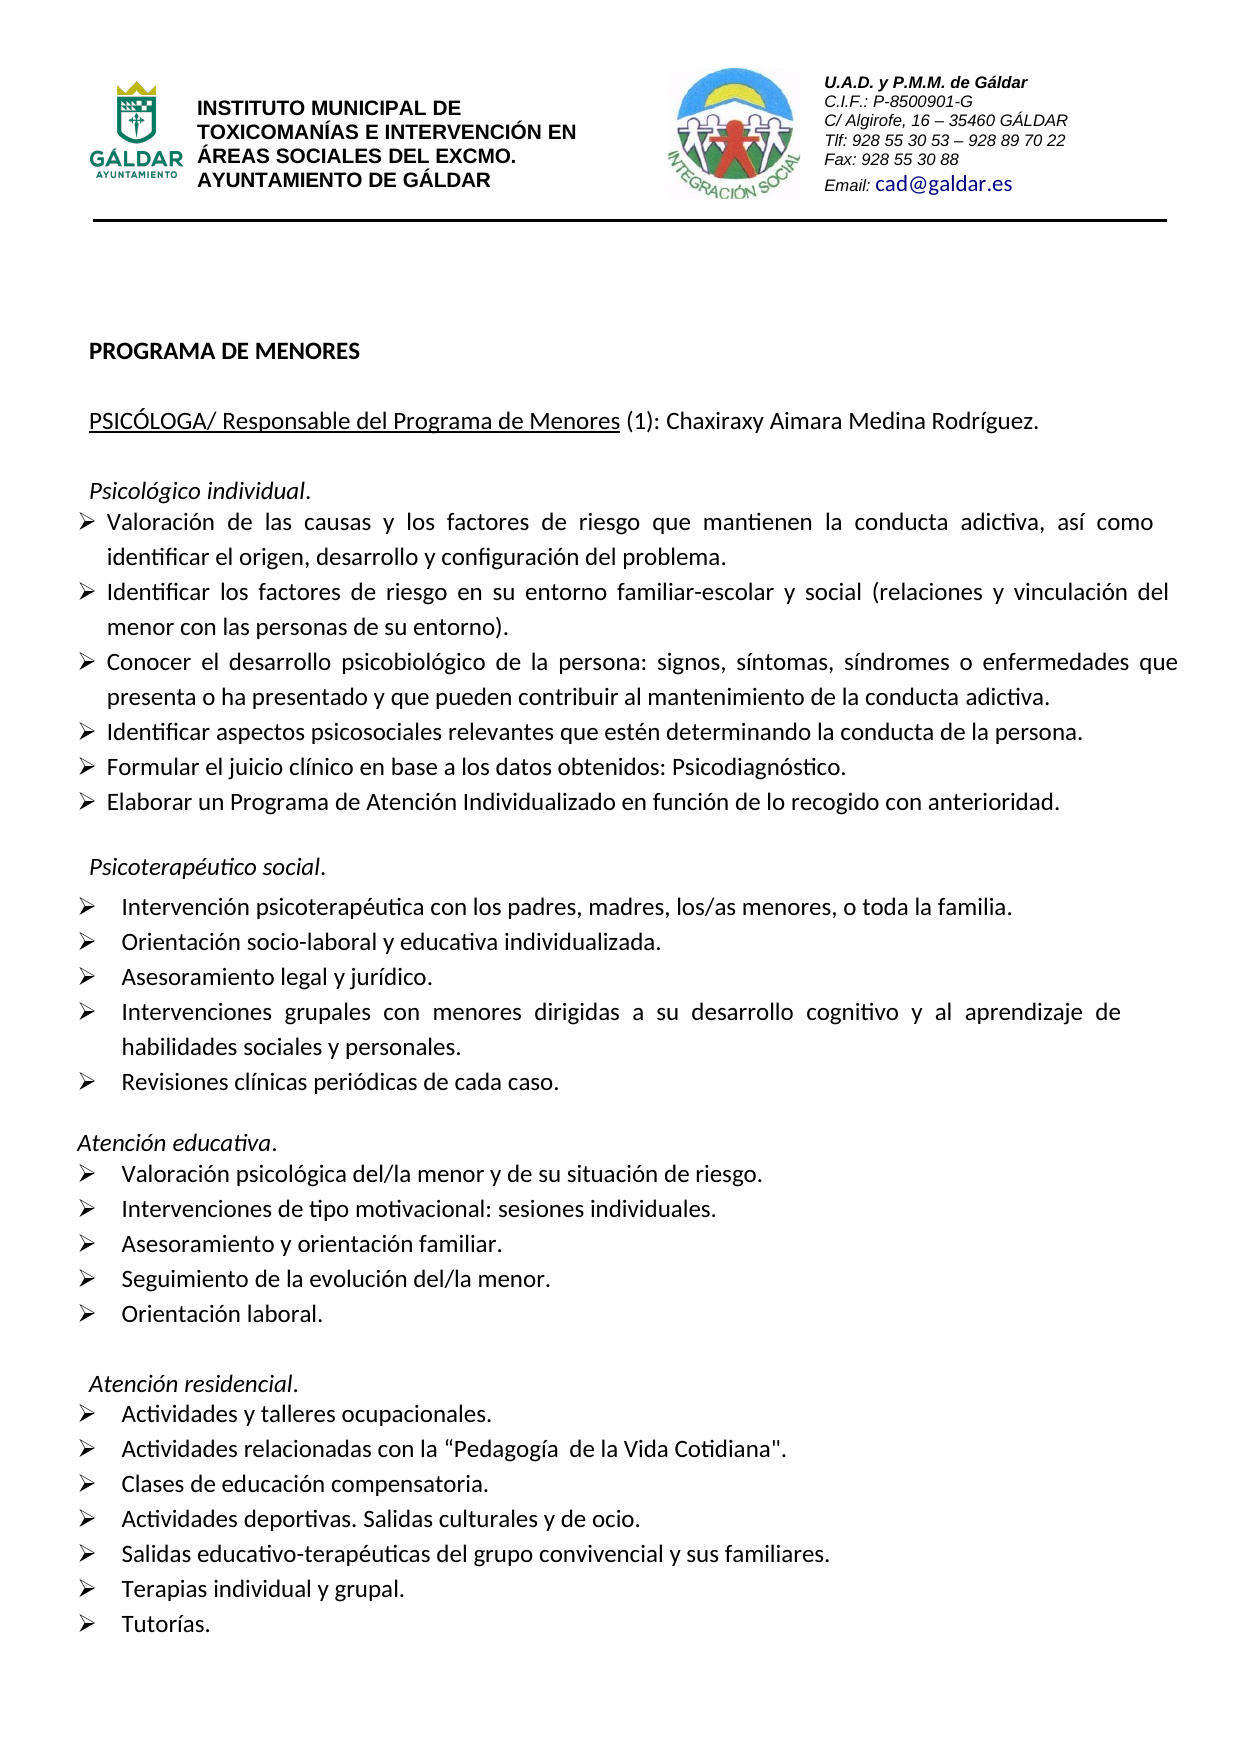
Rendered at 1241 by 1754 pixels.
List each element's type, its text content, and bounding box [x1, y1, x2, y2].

text Psicológico individual. [89, 476, 1190, 506]
text Atención residencial. [89, 1368, 1190, 1398]
list Revisiones clínicas periódicas de cada caso. [77, 1066, 1190, 1096]
list Actividades deportivas. Salidas culturales y de ocio. [77, 1503, 1190, 1534]
list Orientación laboral. [77, 1298, 1190, 1328]
list Actividades relacionadas con la “Pedagogía de la Vida Cotidiana". [77, 1433, 1190, 1464]
picture [77, 58, 195, 209]
text Atención educativa. [77, 1127, 1190, 1158]
list Salidas educativo-terapéuticas del grupo convivencial y sus familiares. [77, 1538, 1190, 1569]
list Terapias individual y grupal. [77, 1573, 1190, 1604]
list Identificar aspectos psicosociales relevantes que estén determinando la conducta de la persona. [77, 716, 1179, 747]
list Actividades y talleres ocupacionales. [77, 1398, 1190, 1429]
list Orientación socio-laboral y educativa individualizada. [77, 926, 1190, 957]
list Valoración psicológica del/la menor y de su situación de riesgo. [77, 1158, 1190, 1188]
text PROGRAMA DE MENORES [89, 335, 1190, 366]
list Intervención psicoterapéutica con los padres, madres, los/as menores, o toda la familia. [77, 891, 1190, 922]
list Elaborar un Programa de Atención Individualizado en función de lo recogido con anterioridad. [77, 786, 1179, 817]
list Tutorías. [77, 1608, 1190, 1639]
list Identificar los factores de riesgo en su entorno familiar-escolar y social (relaciones y vinculación del menor con las personas de su entorno). [77, 576, 1169, 642]
list Formular el juicio clínico en base a los datos obtenidos: Psicodiagnóstico. [77, 751, 1179, 782]
list Conocer el desarrollo psicobiológico de la persona: signos, síntomas, síndromes o enfermedades que presenta o ha presentado y que pueden contribuir al mantenimiento de la conducta adictiva. [77, 646, 1179, 712]
list Seguimiento de la evolución del/la menor. [77, 1263, 1190, 1293]
list Asesoramiento legal y jurídico. [77, 961, 1190, 992]
list Intervenciones de tipo motivacional: sesiones individuales. [77, 1193, 1190, 1223]
list Intervenciones grupales con menores dirigidas a su desarrollo cognitivo y al aprendizaje de habilidades sociales y personales. [77, 996, 1121, 1062]
list Valoración de las causas y los factores de riesgo que mantienen la conducta adictiva, así como identificar el origen, desarrollo y configuración del problema. [77, 506, 1154, 572]
list Asesoramiento y orientación familiar. [77, 1228, 1190, 1258]
text Psicoterapéutico social. [89, 852, 1190, 882]
list Clases de educación compensatoria. [77, 1468, 1190, 1499]
picture [668, 68, 801, 199]
text PSICÓLOGA/ Responsable del Programa de Menores (1): Chaxiraxy Aimara Medina Rodríguez. [89, 406, 1190, 436]
